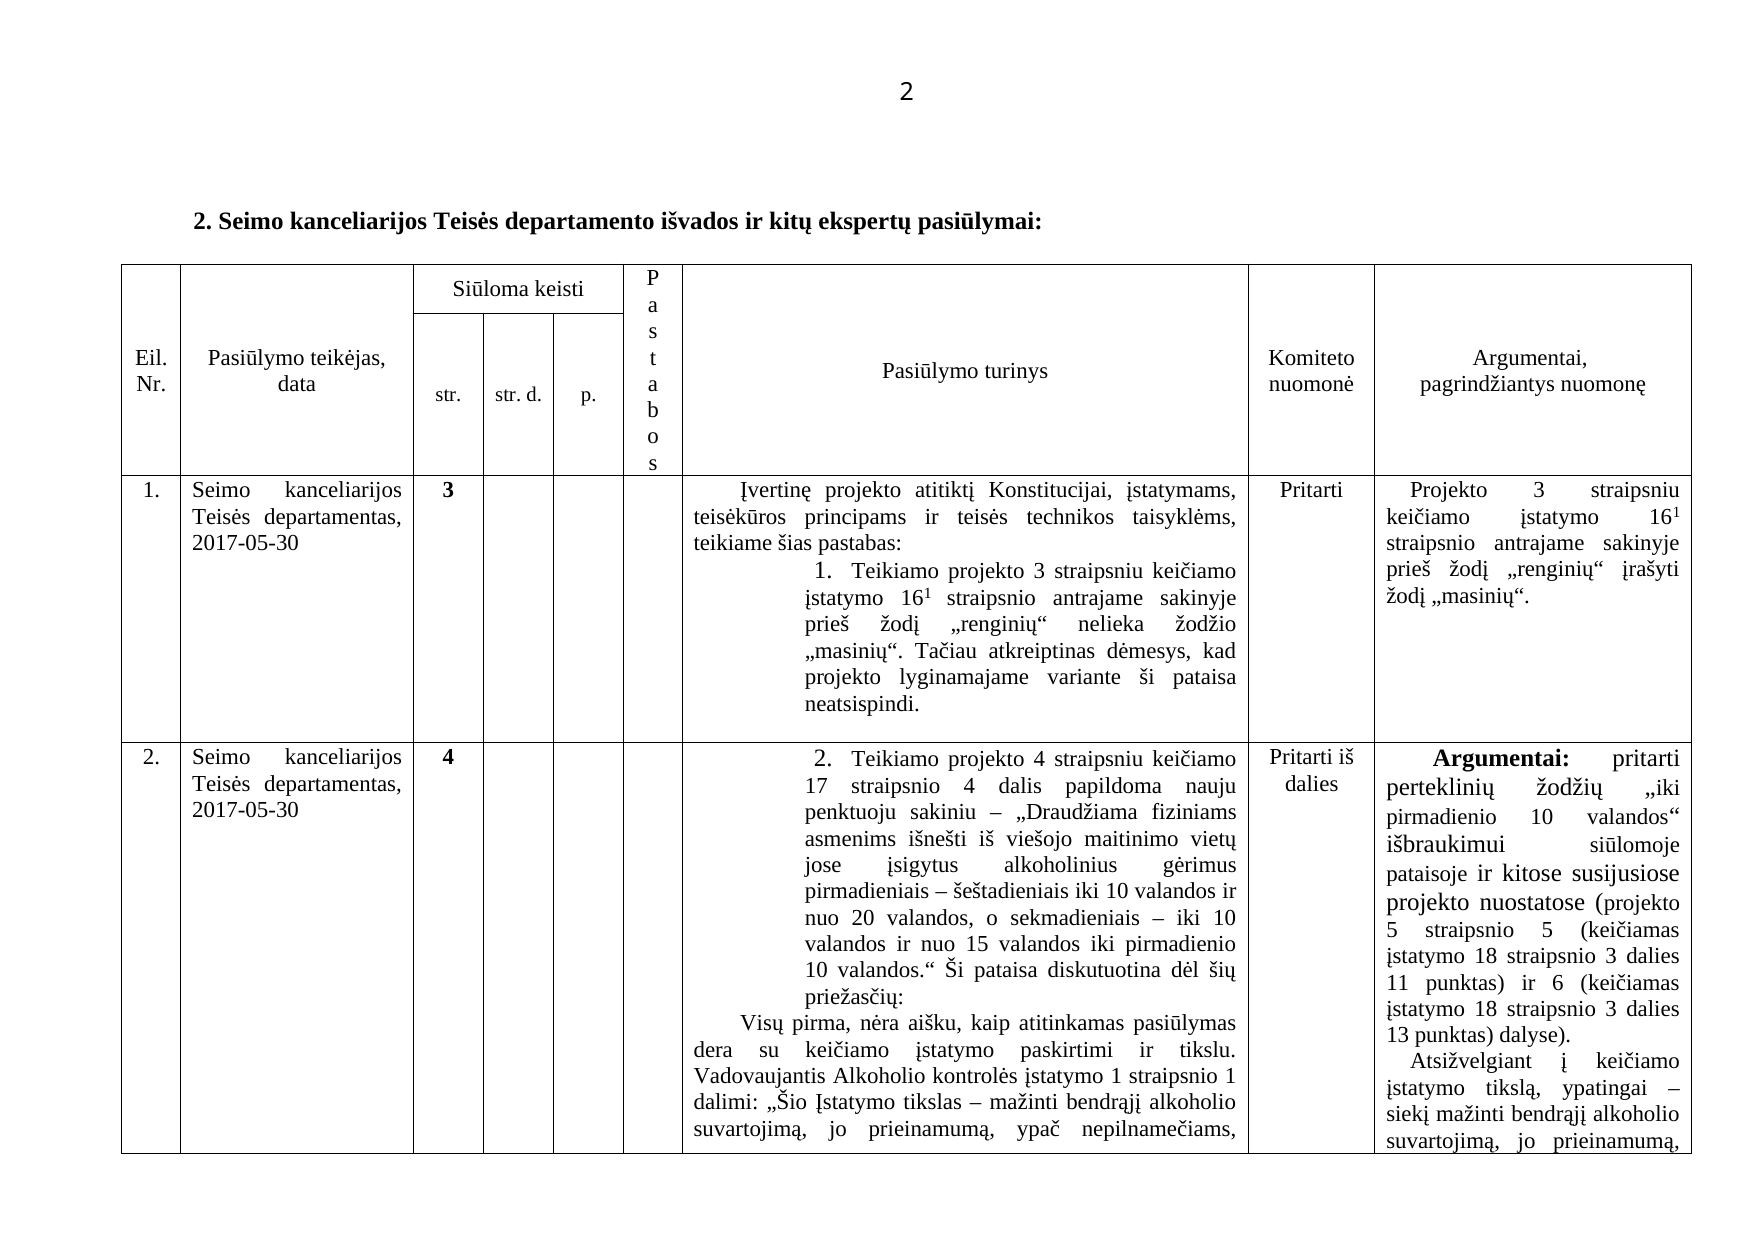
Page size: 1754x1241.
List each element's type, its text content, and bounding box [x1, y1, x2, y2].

table_header Pasiūlymo teikėjas, data [181, 265, 413, 475]
table_cell [484, 743, 553, 1153]
table_cell Įvertinę projekto atitiktį Konstitucijai, įstatymams, teisėkūros principams ir teisės technikos taisyklėms, teikiame šias pastabas: Teikiamo projekto 3 straipsniu keičiamo įstatymo 161 straipsnio antrajame sakinyje prieš žodį „renginių“ nelieka žodžio „masinių“. Tačiau atkreiptinas dėmesys, kad projekto lyginamajame variante ši pataisa neatsispindi. [683, 476, 1248, 742]
table_header Pastabos [624, 265, 682, 475]
table_cell [624, 743, 682, 1153]
table_cell [484, 476, 553, 742]
table_cell [554, 476, 623, 742]
table_header Pasiūlymo turinys [683, 265, 1248, 475]
table_header Komiteto nuomonė [1249, 265, 1374, 475]
table_cell Argumentai: pritarti perteklinių žodžių „iki pirmadienio 10 valandos“ išbraukimui siūlomoje pataisoje ir kitose susijusiose projekto nuostatose (projekto 5 straipsnio 5 (keičiamas įstatymo 18 straipsnio 3 dalies 11 punktas) ir 6 (keičiamas įstatymo 18 straipsnio 3 dalies 13 punktas) dalyse). Atsižvelgiant į keičiamo įstatymo tikslą, ypatingai – siekį mažinti bendrąjį alkoholio suvartojimą, jo prieinamumą, [1375, 743, 1691, 1153]
table_header Siūloma keisti [414, 265, 623, 313]
table_cell str. [414, 314, 483, 475]
table_cell Projekto 3 straipsniu keičiamo įstatymo 161 straipsnio antrajame sakinyje prieš žodį „renginių“ įrašyti žodį „masinių“. [1375, 476, 1691, 742]
table_cell Seimo kanceliarijos Teisės departamentas, 2017-05-30 [181, 476, 413, 742]
table_cell p. [554, 314, 623, 475]
text 2. Seimo kanceliarijos Teisės departamento išvados ir kitų ekspertų pasiūlymai: [118, 206, 1695, 235]
table_header Eil. Nr. [122, 265, 180, 475]
table_cell [624, 476, 682, 742]
table_cell Seimo kanceliarijos Teisės departamentas, 2017-05-30 [181, 743, 413, 1153]
table_cell [554, 743, 623, 1153]
table_header Argumentai, pagrindžiantys nuomonę [1375, 265, 1691, 475]
table_cell Pritarti iš dalies [1249, 743, 1374, 1153]
table_cell Pritarti [1249, 476, 1374, 742]
table_cell 1. [122, 476, 180, 742]
table_cell str. d. [484, 314, 553, 475]
table_cell 4 [414, 743, 483, 1153]
table_cell 2. [122, 743, 180, 1153]
table_cell 3 [414, 476, 483, 742]
table_cell Teikiamo projekto 4 straipsniu keičiamo 17 straipsnio 4 dalis papildoma nauju penktuoju sakiniu – „Draudžiama fiziniams asmenims išnešti iš viešojo maitinimo vietų jose įsigytus alkoholinius gėrimus pirmadieniais – šeštadieniais iki 10 valandos ir nuo 20 valandos, o sekmadieniais – iki 10 valandos ir nuo 15 valandos iki pirmadienio 10 valandos.“ Ši pataisa diskutuotina dėl šių priežasčių: Visų pirma, nėra aišku, kaip atitinkamas pasiūlymas dera su keičiamo įstatymo paskirtimi ir tikslu. Vadovaujantis Alkoholio kontrolės įstatymo 1 straipsnio 1 dalimi: „Šio Įstatymo tikslas – mažinti bendrąjį alkoholio suvartojimą, jo prieinamumą, ypač nepilnamečiams, [683, 743, 1248, 1153]
